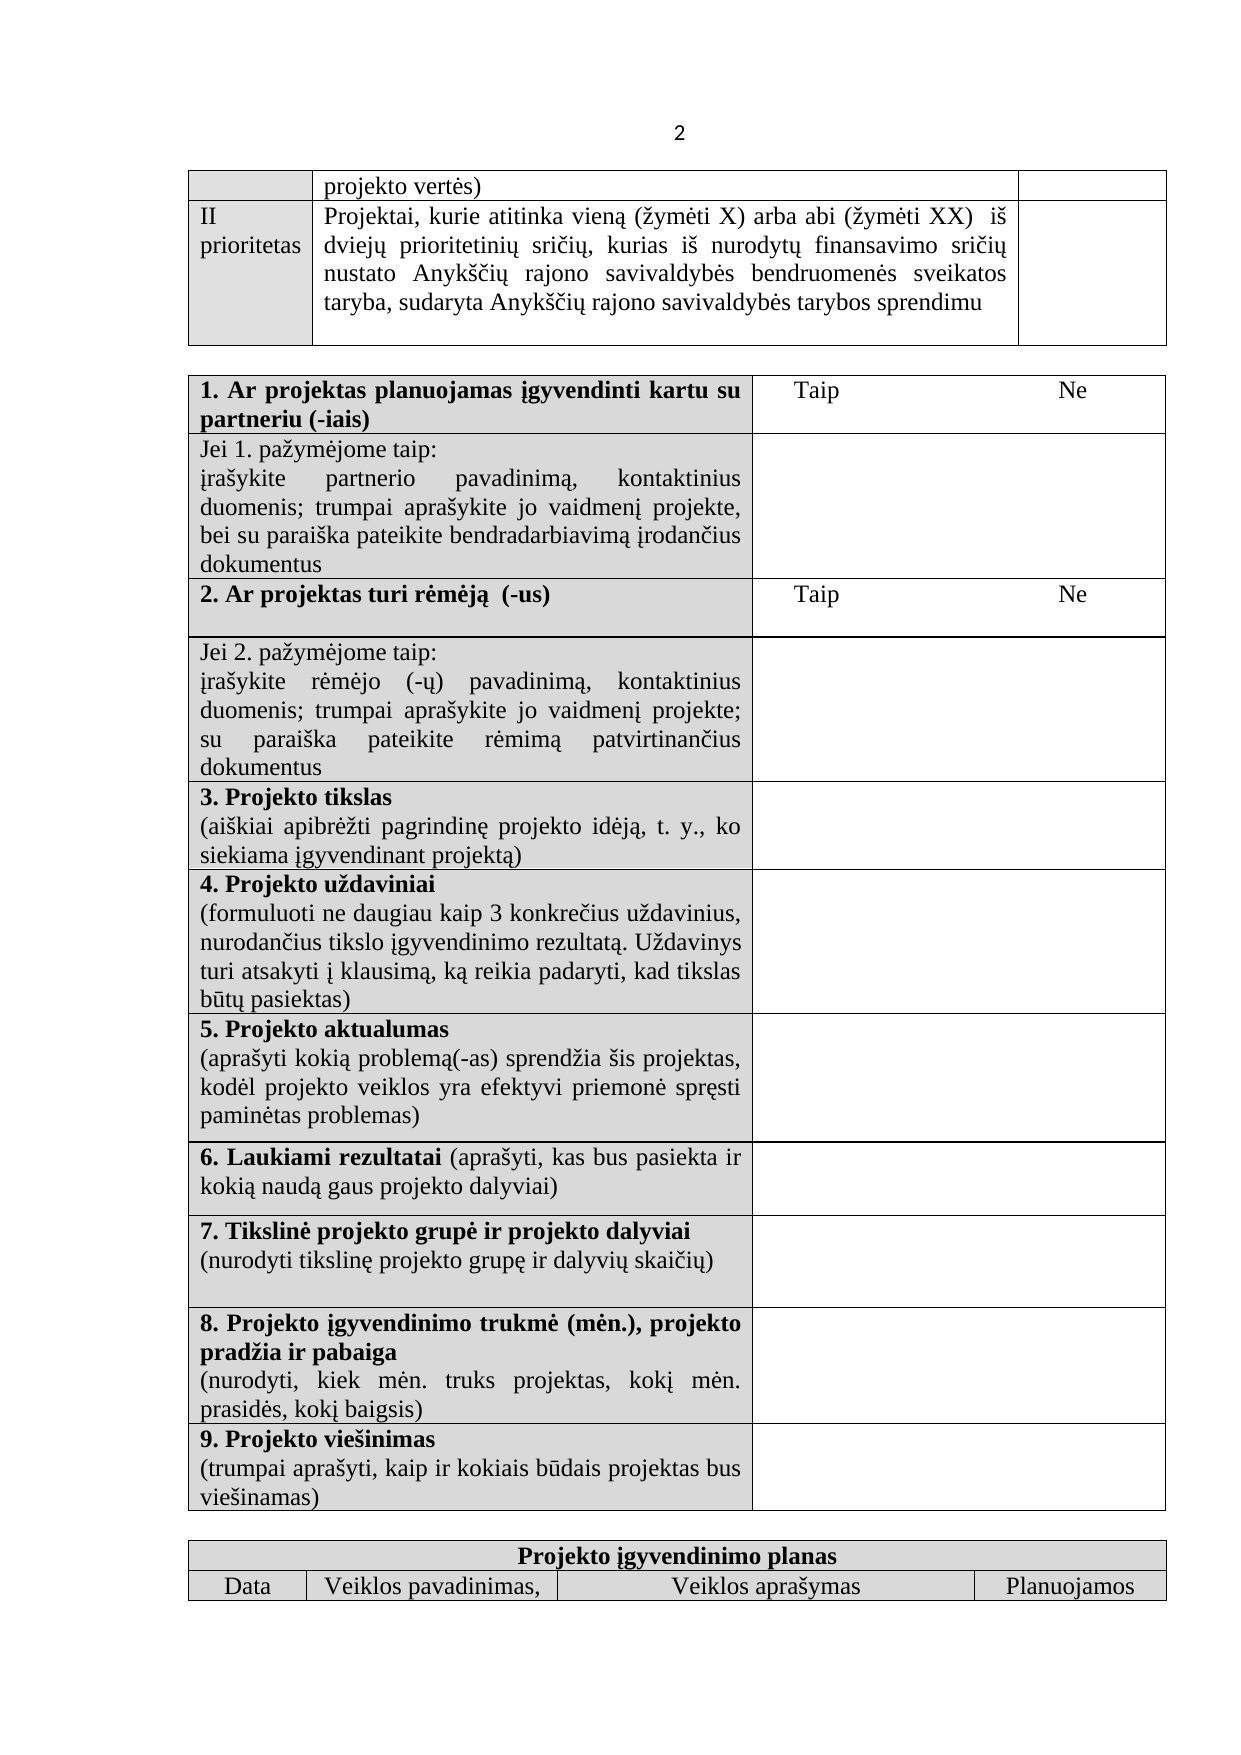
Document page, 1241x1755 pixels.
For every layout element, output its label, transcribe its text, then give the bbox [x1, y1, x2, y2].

table_cell [753, 1014, 1165, 1141]
table_cell Taip Ne [753, 579, 1165, 636]
table_cell [753, 870, 1165, 1013]
table_cell [1019, 201, 1166, 345]
table_cell [753, 1424, 1165, 1510]
table_cell projekto vertės) [313, 171, 1018, 200]
table_cell 5. Projekto aktualumas (aprašyti kokią problemą(-as) sprendžia šis projektas, kodėl projekto veiklos yra efektyvi priemonė spręsti paminėtas problemas) [189, 1014, 752, 1141]
table_header Taip Ne [753, 376, 1165, 433]
table_cell [1019, 171, 1166, 200]
table_cell Jei 2. pažymėjome taip: įrašykite rėmėjo (-ų) pavadinimą, kontaktinius duomenis; trumpai aprašykite jo vaidmenį projekte; su paraiška pateikite rėmimą patvirtinančius dokumentus [189, 638, 752, 781]
table_cell Data [189, 1571, 306, 1600]
table_header Projekto įgyvendinimo planas [189, 1541, 1166, 1570]
table_cell [753, 638, 1165, 781]
table_cell 4. Projekto uždaviniai (formuluoti ne daugiau kaip 3 konkrečius uždavinius, nurodančius tikslo įgyvendinimo rezultatą. Uždavinys turi atsakyti į klausimą, ką reikia padaryti, kad tikslas būtų pasiektas) [189, 870, 752, 1013]
table_cell Planuojamos [975, 1571, 1166, 1600]
table_cell [189, 171, 312, 200]
table_cell [753, 782, 1165, 868]
table_cell Jei 1. pažymėjome taip: įrašykite partnerio pavadinimą, kontaktinius duomenis; trumpai aprašykite jo vaidmenį projekte, bei su paraiška pateikite bendradarbiavimą įrodančius dokumentus [189, 434, 752, 578]
table_cell [753, 1143, 1165, 1215]
table_header 1. Ar projektas planuojamas įgyvendinti kartu su partneriu (-iais) [189, 376, 752, 433]
table_cell 3. Projekto tikslas (aiškiai apibrėžti pagrindinę projekto idėją, t. y., ko siekiama įgyvendinant projektą) [189, 782, 752, 868]
table_cell [753, 1216, 1165, 1307]
table_cell 8. Projekto įgyvendinimo trukmė (mėn.), projekto pradžia ir pabaiga (nurodyti, kiek mėn. truks projektas, kokį mėn. prasidės, kokį baigsis) [189, 1308, 752, 1423]
table_cell II prioritetas [189, 201, 312, 345]
table_cell 7. Tikslinė projekto grupė ir projekto dalyviai (nurodyti tikslinę projekto grupę ir dalyvių skaičių) [189, 1216, 752, 1307]
table_cell Veiklos pavadinimas, [307, 1571, 557, 1600]
table_cell 9. Projekto viešinimas (trumpai aprašyti, kaip ir kokiais būdais projektas bus viešinamas) [189, 1424, 752, 1510]
table_cell [753, 434, 1165, 578]
table_cell 2. Ar projektas turi rėmėją (-us) [189, 579, 752, 636]
table_cell Veiklos aprašymas [558, 1571, 974, 1600]
table_cell Projektai, kurie atitinka vieną (žymėti X) arba abi (žymėti XX) iš dviejų prioritetinių sričių, kurias iš nurodytų finansavimo sričių nustato Anykščių rajono savivaldybės bendruomenės sveikatos taryba, sudaryta Anykščių rajono savivaldybės tarybos sprendimu [313, 201, 1018, 345]
table_cell [753, 1308, 1165, 1423]
table_cell 6. Laukiami rezultatai (aprašyti, kas bus pasiekta ir kokią naudą gaus projekto dalyviai) [189, 1143, 752, 1215]
